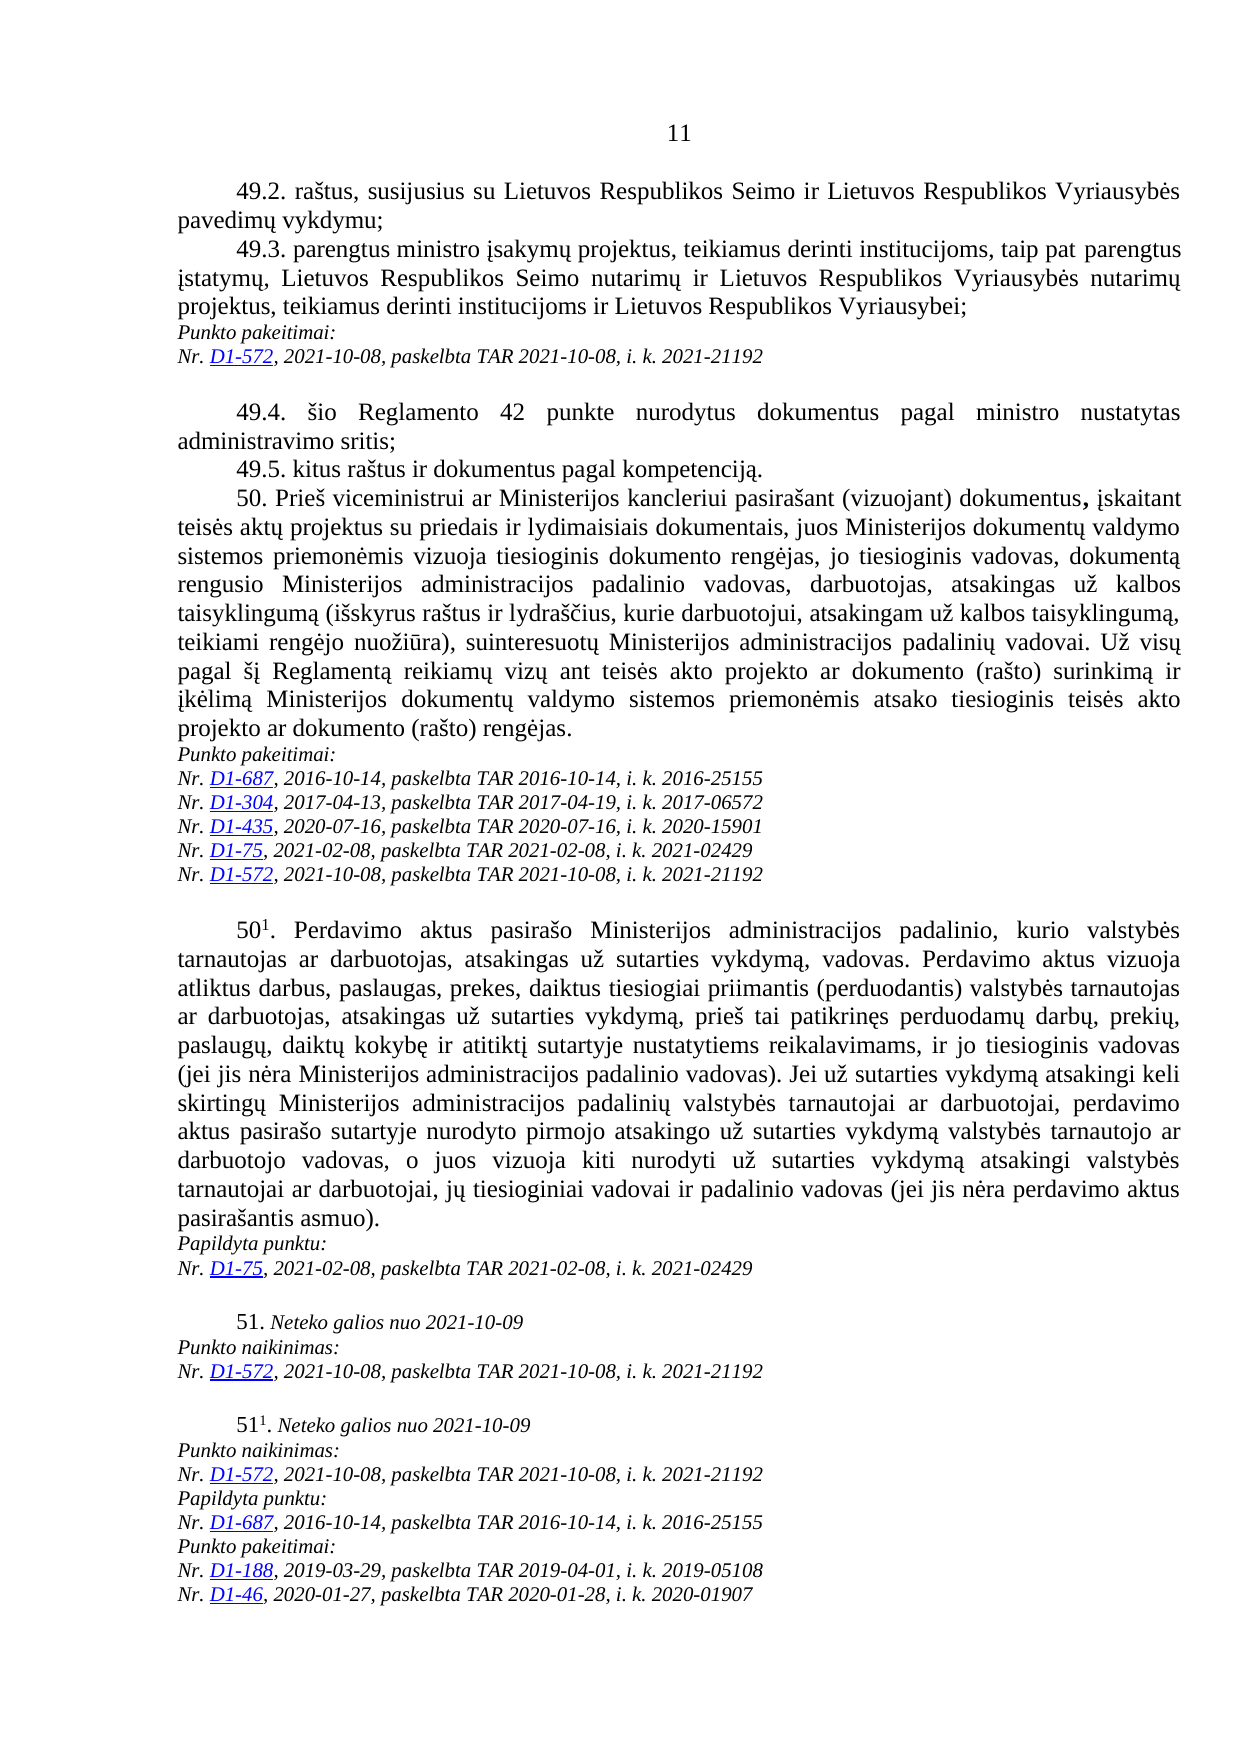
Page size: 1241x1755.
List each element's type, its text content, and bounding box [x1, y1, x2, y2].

text 511. Neteko galios nuo 2021-10-09 [177, 1411, 1181, 1438]
text Papildyta punktu: [177, 1486, 1181, 1510]
text Nr. D1-75, 2021-02-08, paskelbta TAR 2021-02-08, i. k. 2021-02429 [177, 838, 1181, 862]
text 49.2. raštus, susijusius su Lietuvos Respublikos Seimo ir Lietuvos Respublikos Vyriausybės pavedimų vykdymu; [177, 176, 1181, 234]
text 50. Prieš viceministrui ar Ministerijos kancleriui pasirašant (vizuojant) dokumentus, įskaitant teisės aktų projektus su priedais ir lydimaisiais dokumentais, juos Ministerijos dokumentų valdymo sistemos priemonėmis vizuoja tiesioginis dokumento rengėjas, jo tiesioginis vadovas, dokumentą rengusio Ministerijos administracijos padalinio vadovas, darbuotojas, atsakingas už kalbos taisyklingumą (išskyrus raštus ir lydraščius, kurie darbuotojui, atsakingam už kalbos taisyklingumą, teikiami rengėjo nuožiūra), suinteresuotų Ministerijos administracijos padalinių vadovai. Už visų pagal šį Reglamentą reikiamų vizų ant teisės akto projekto ar dokumento (rašto) surinkimą ir įkėlimą Ministerijos dokumentų valdymo sistemos priemonėmis atsako tiesioginis teisės akto projekto ar dokumento (rašto) rengėjas. [177, 483, 1181, 742]
text Nr. D1-572, 2021-10-08, paskelbta TAR 2021-10-08, i. k. 2021-21192 [177, 344, 1181, 368]
text Nr. D1-304, 2017-04-13, paskelbta TAR 2017-04-19, i. k. 2017-06572 [177, 790, 1181, 814]
text Punkto pakeitimai: [177, 1534, 1181, 1558]
text 49.5. kitus raštus ir dokumentus pagal kompetenciją. [177, 454, 1181, 483]
text 49.3. parengtus ministro įsakymų projektus, teikiamus derinti institucijoms, taip pat parengtus įstatymų, Lietuvos Respublikos Seimo nutarimų ir Lietuvos Respublikos Vyriausybės nutarimų projektus, teikiamus derinti institucijoms ir Lietuvos Respublikos Vyriausybei; [177, 234, 1181, 320]
text Nr. D1-75, 2021-02-08, paskelbta TAR 2021-02-08, i. k. 2021-02429 [177, 1255, 1181, 1279]
text Papildyta punktu: [177, 1231, 1181, 1255]
text Nr. D1-46, 2020-01-27, paskelbta TAR 2020-01-28, i. k. 2020-01907 [177, 1582, 1181, 1606]
text Punkto naikinimas: [177, 1334, 1181, 1359]
text 501. Perdavimo aktus pasirašo Ministerijos administracijos padalinio, kurio valstybės tarnautojas ar darbuotojas, atsakingas už sutarties vykdymą, vadovas. Perdavimo aktus vizuoja atliktus darbus, paslaugas, prekes, daiktus tiesiogiai priimantis (perduodantis) valstybės tarnautojas ar darbuotojas, atsakingas už sutarties vykdymą, prieš tai patikrinęs perduodamų darbų, prekių, paslaugų, daiktų kokybę ir atitiktį sutartyje nustatytiems reikalavimams, ir jo tiesioginis vadovas (jei jis nėra Ministerijos administracijos padalinio vadovas). Jei už sutarties vykdymą atsakingi keli skirtingų Ministerijos administracijos padalinių valstybės tarnautojai ar darbuotojai, perdavimo aktus pasirašo sutartyje nurodyto pirmojo atsakingo už sutarties vykdymą valstybės tarnautojo ar darbuotojo vadovas, o juos vizuoja kiti nurodyti už sutarties vykdymą atsakingi valstybės tarnautojai ar darbuotojai, jų tiesioginiai vadovai ir padalinio vadovas (jei jis nėra perdavimo aktus pasirašantis asmuo). [177, 915, 1181, 1231]
text Nr. D1-572, 2021-10-08, paskelbta TAR 2021-10-08, i. k. 2021-21192 [177, 1462, 1181, 1486]
text Nr. D1-687, 2016-10-14, paskelbta TAR 2016-10-14, i. k. 2016-25155 [177, 1510, 1181, 1534]
text Punkto pakeitimai: [177, 742, 1181, 766]
text Punkto naikinimas: [177, 1438, 1181, 1462]
text Nr. D1-687, 2016-10-14, paskelbta TAR 2016-10-14, i. k. 2016-25155 [177, 766, 1181, 790]
text Nr. D1-572, 2021-10-08, paskelbta TAR 2021-10-08, i. k. 2021-21192 [177, 862, 1181, 886]
text Nr. D1-188, 2019-03-29, paskelbta TAR 2019-04-01, i. k. 2019-05108 [177, 1558, 1181, 1582]
text Punkto pakeitimai: [177, 320, 1181, 344]
text 49.4. šio Reglamento 42 punkte nurodytus dokumentus pagal ministro nustatytas administravimo sritis; [177, 397, 1181, 454]
text Nr. D1-572, 2021-10-08, paskelbta TAR 2021-10-08, i. k. 2021-21192 [177, 1359, 1181, 1383]
text 51. Neteko galios nuo 2021-10-09 [177, 1308, 1181, 1334]
text Nr. D1-435, 2020-07-16, paskelbta TAR 2020-07-16, i. k. 2020-15901 [177, 814, 1181, 838]
